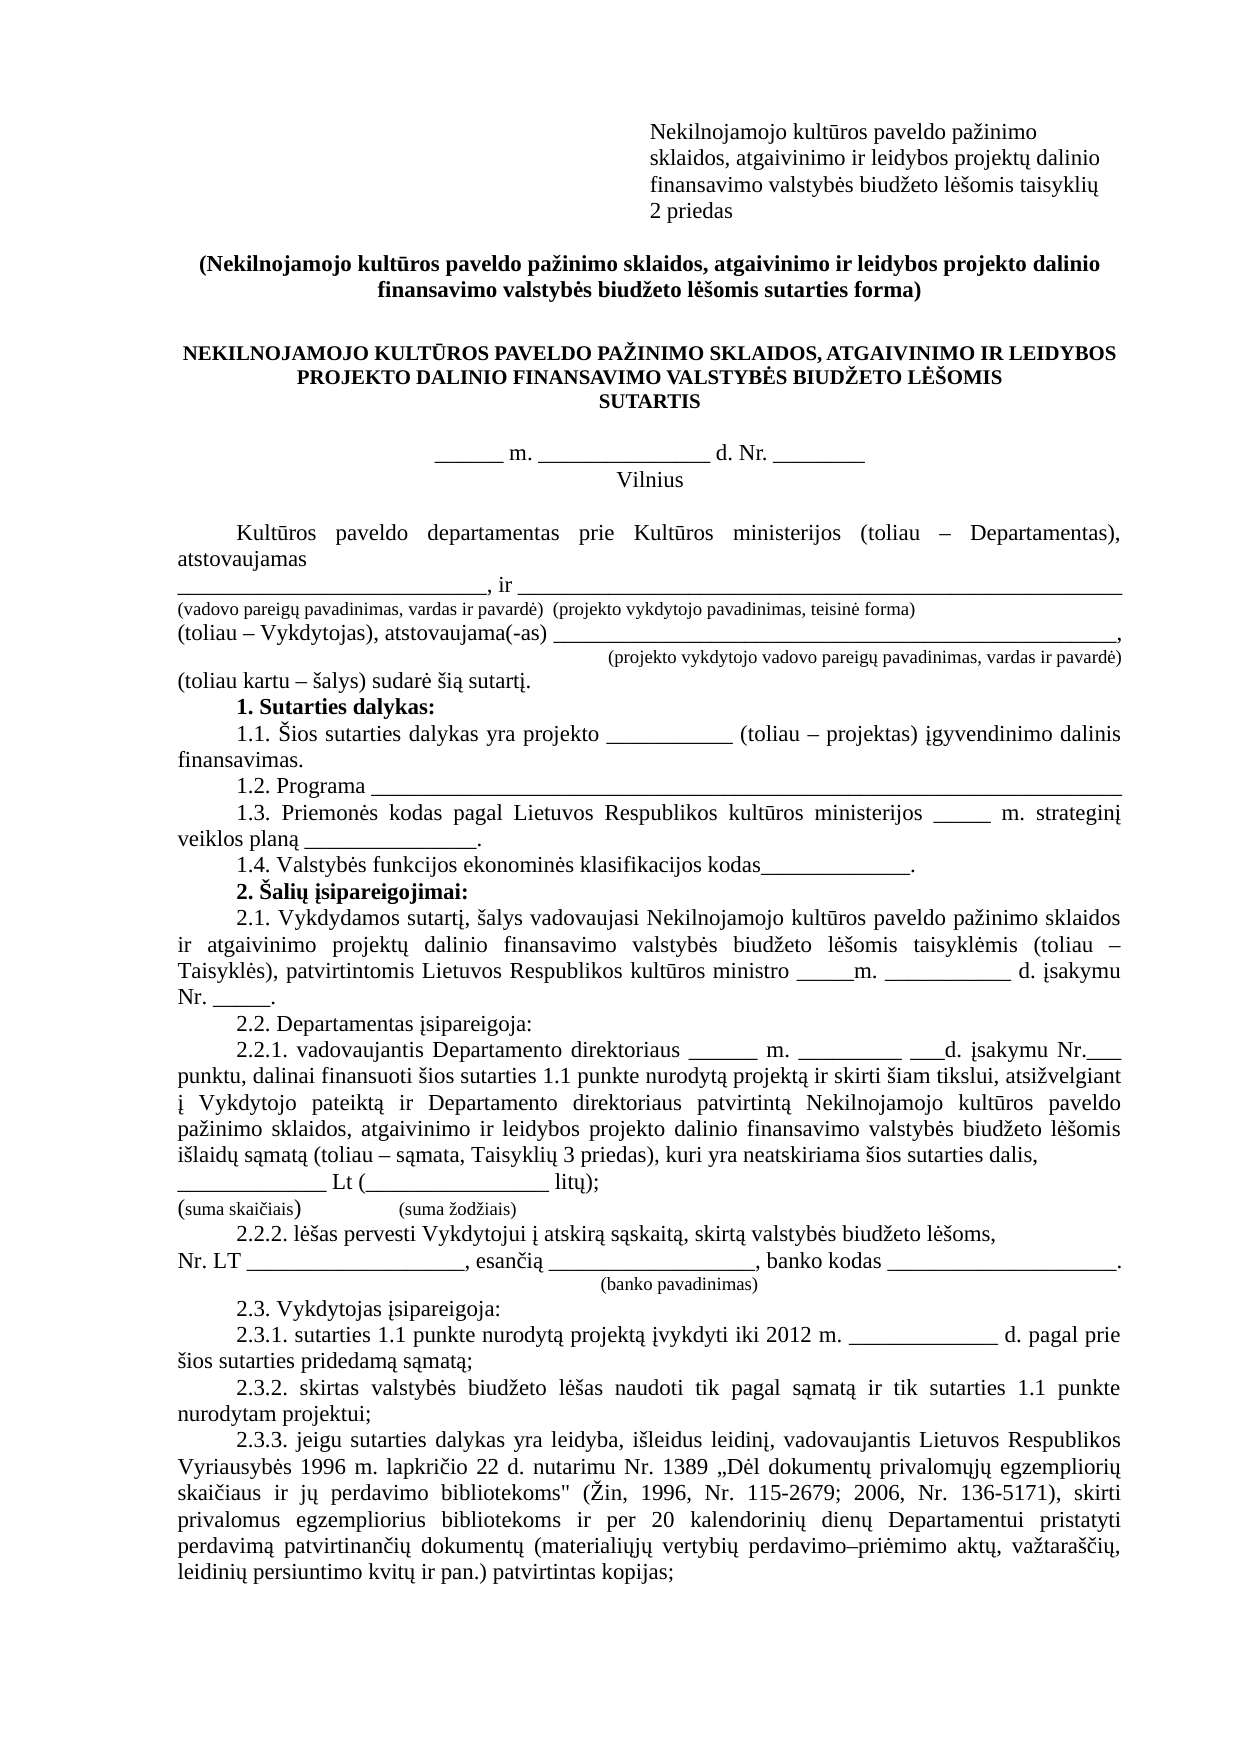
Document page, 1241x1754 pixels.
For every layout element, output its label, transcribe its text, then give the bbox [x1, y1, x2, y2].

text (toliau kartu – šalys) sudarė šią sutartį. [177, 667, 1122, 693]
text (Nekilnojamojo kultūros paveldo pažinimo sklaidos, atgaivinimo ir leidybos projekto dalinio finansavimo valstybės biudžeto lėšomis sutarties forma) [177, 250, 1122, 303]
text 2.3.3. jeigu sutarties dalykas yra leidyba, išleidus leidinį, vadovaujantis Lietuvos Respublikos Vyriausybės 1996 m. lapkričio 22 d. nutarimu Nr. 1389 „Dėl dokumentų privalomųjų egzempliorių skaičiaus ir jų perdavimo bibliotekoms" (Žin, 1996, Nr. 115-2679; 2006, Nr. 136-5171), skirti privalomus egzempliorius bibliotekoms ir per 20 kalendorinių dienų Departamentui pristatyti perdavimą patvirtinančių dokumentų (materialiųjų vertybių perdavimo–priėmimo aktų, važtaraščių, leidinių persiuntimo kvitų ir pan.) patvirtintas kopijas; [177, 1427, 1122, 1585]
text finansavimo valstybės biudžeto lėšomis taisyklių [649, 171, 1122, 197]
text 2.3.1. sutarties 1.1 punkte nurodytą projektą įvykdyti iki 2012 m. _____________ d. pagal prie šios sutarties pridedamą sąmatą; [177, 1321, 1122, 1374]
text (suma skaičiais) (suma žodžiais) [177, 1194, 1122, 1221]
text Nr. LT ___________________, esančią __________________, banko kodas . [177, 1247, 1122, 1273]
text 1. Sutarties dalykas: [177, 693, 1122, 720]
text 2.2.1. vadovaujantis Departamento direktoriaus ______ m. _________ ___d. įsakymu Nr.___ punktu, dalinai finansuoti šios sutarties 1.1 punkte nurodytą projektą ir skirti šiam tikslui, atsižvelgiant į Vykdytojo pateiktą ir Departamento direktoriaus patvirtintą Nekilnojamojo kultūros paveldo pažinimo sklaidos, atgaivinimo ir leidybos projekto dalinio finansavimo valstybės biudžeto lėšomis išlaidų sąmatą (toliau – sąmata, Taisyklių 3 priedas), kuri yra neatskiriama šios sutarties dalis, [177, 1036, 1122, 1168]
text 1.4. Valstybės funkcijos ekonominės klasifikacijos kodas_____________. [177, 852, 1122, 878]
text 2 priedas [649, 197, 1122, 223]
text 2. Šalių įsipareigojimai: [177, 878, 1122, 904]
text (projekto vykdytojo vadovo pareigų pavadinimas, vardas ir pavardė) [177, 646, 1122, 667]
text sklaidos, atgaivinimo ir leidybos projektų dalinio [649, 144, 1122, 171]
text 2.3.2. skirtas valstybės biudžeto lėšas naudoti tik pagal sąmatą ir tik sutarties 1.1 punkte nurodytam projektui; [177, 1374, 1122, 1427]
text 2.1. Vykdydamos sutartį, šalys vadovaujasi Nekilnojamojo kultūros paveldo pažinimo sklaidos ir atgaivinimo projektų dalinio finansavimo valstybės biudžeto lėšomis taisyklėmis (toliau – Taisyklės), patvirtintomis Lietuvos Respublikos kultūros ministro _____m. ___________ d. įsakymu Nr. _____. [177, 904, 1122, 1010]
text 1.1. Šios sutarties dalykas yra projekto ___________ (toliau – projektas) įgyvendinimo dalinis finansavimas. [177, 720, 1122, 772]
text NEKILNOJAMOJO KULTŪROS PAVELDO PAŽINIMO SKLAIDOS, ATGAIVINIMO IR LEIDYBOS PROJEKTO DALINIO FINANSAVIMO VALSTYBĖS BIUDŽETO LĖŠOMIS [177, 341, 1122, 389]
text 2.2. Departamentas įsipareigoja: [177, 1010, 1122, 1036]
text 1.3. Priemonės kodas pagal Lietuvos Respublikos kultūros ministerijos _____ m. strateginį veiklos planą _______________. [177, 799, 1122, 852]
text 1.2. Programa [177, 772, 1122, 799]
text ______ m. _______________ d. Nr. ________ [177, 439, 1122, 466]
text 2.2.2. lėšas pervesti Vykdytojui į atskirą sąskaitą, skirtą valstybės biudžeto lėšoms, [177, 1221, 1122, 1247]
text ___________________________, ir [177, 571, 1122, 598]
text (toliau – Vykdytojas), atstovaujama(-as) , [177, 619, 1122, 646]
text (vadovo pareigų pavadinimas, vardas ir pavardė) (projekto vykdytojo pavadinimas, teisinė forma) [177, 598, 1122, 619]
text Kultūros paveldo departamentas prie Kultūros ministerijos (toliau – Departamentas), atstovaujamas [177, 518, 1122, 571]
text Nekilnojamojo kultūros paveldo pažinimo [649, 118, 1122, 144]
text 2.3. Vykdytojas įsipareigoja: [177, 1295, 1122, 1321]
text SUTARTIS [177, 389, 1122, 413]
text (banko pavadinimas) [177, 1273, 1122, 1295]
text _____________ Lt (________________ litų); [177, 1168, 1122, 1194]
text Vilnius [177, 466, 1122, 492]
